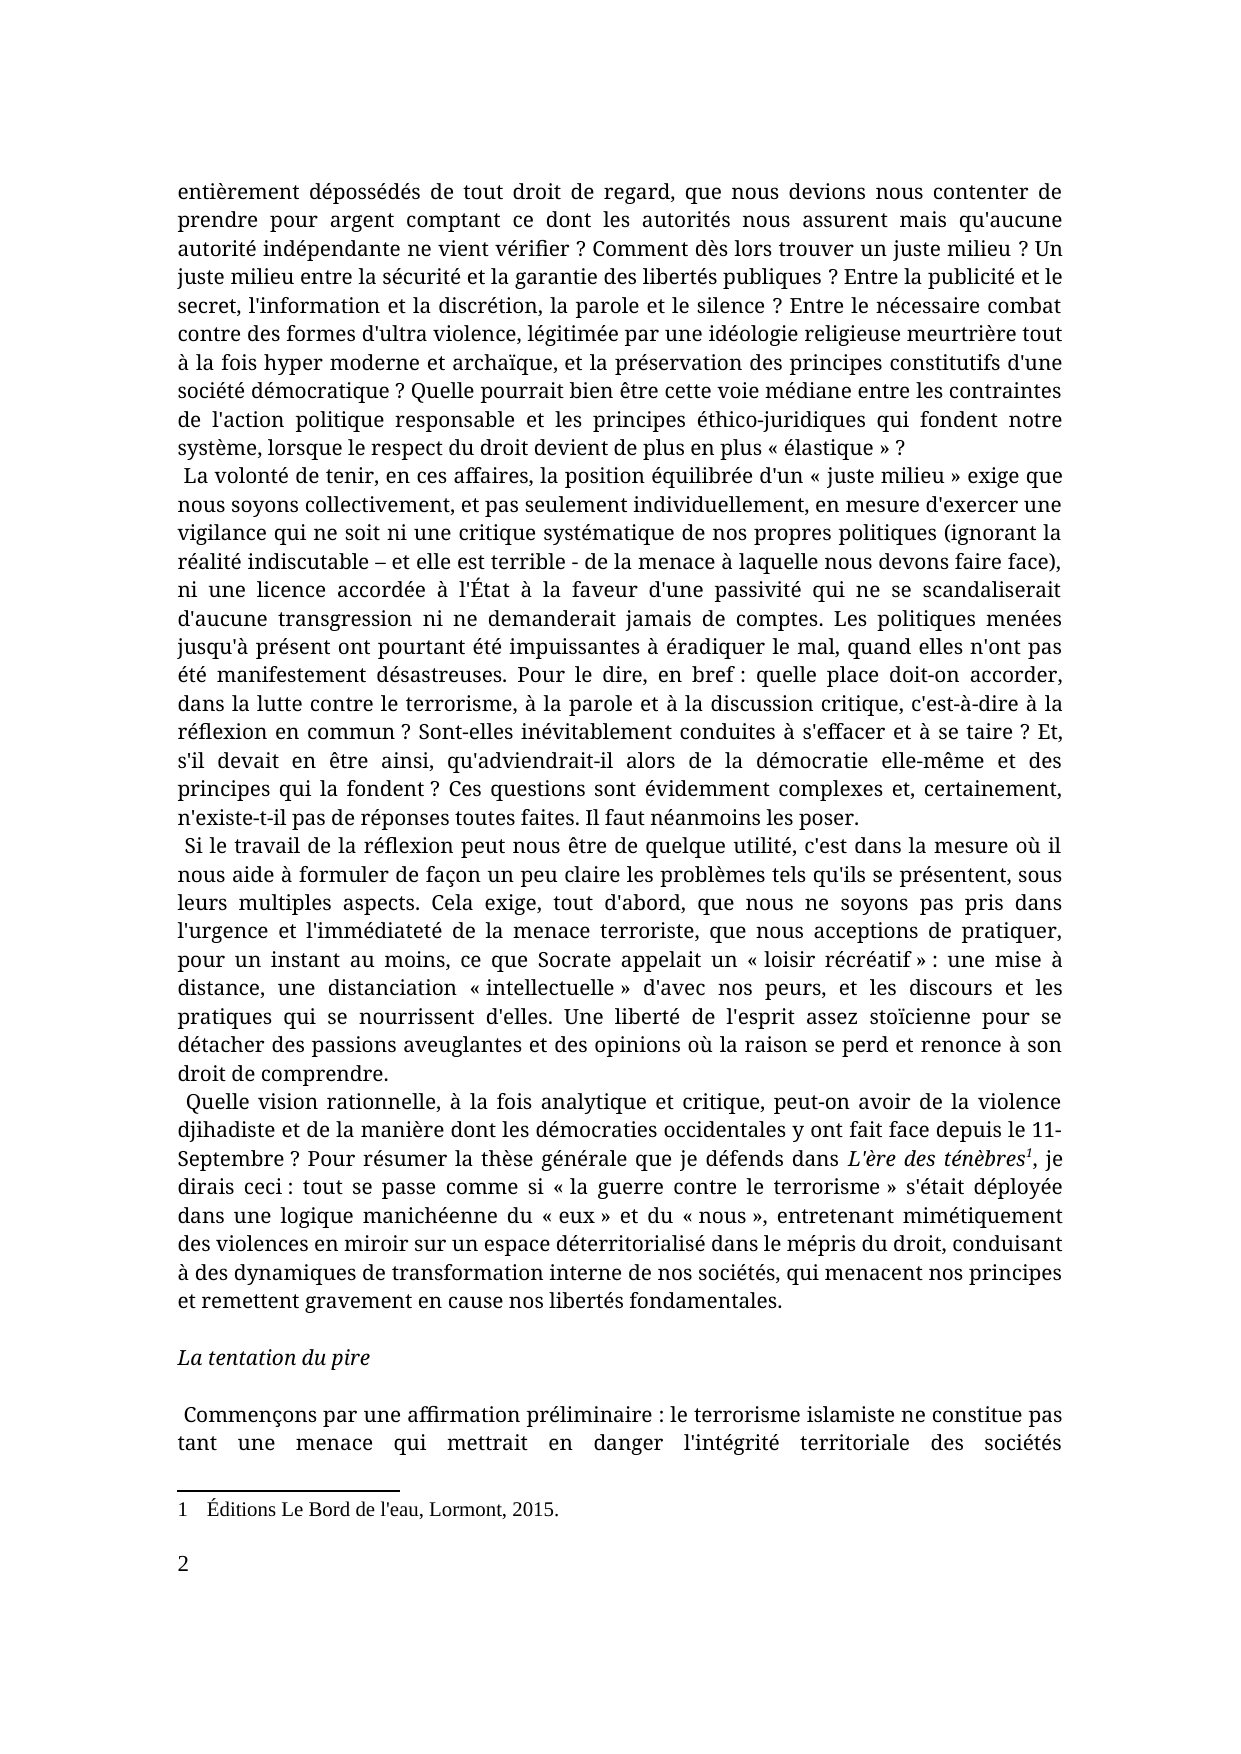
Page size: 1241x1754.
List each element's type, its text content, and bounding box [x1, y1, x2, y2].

text Commençons par une affirmation préliminaire : le terrorisme islamiste ne constitue pas tant une menace qui mettrait en danger l'intégrité territoriale des sociétés [177, 1400, 1063, 1457]
text Si le travail de la réflexion peut nous être de quelque utilité, c'est dans la mesure où il nous aide à formuler de façon un peu claire les problèmes tels qu'ils se présentent, sous leurs multiples aspects. Cela exige, tout d'abord, que nous ne soyons pas pris dans l'urgence et l'immédiateté de la menace terroriste, que nous acceptions de pratiquer, pour un instant au moins, ce que Socrate appelait un « loisir récréatif » : une mise à distance, une distanciation « intellectuelle » d'avec nos peurs, et les discours et les pratiques qui se nourrissent d'elles. Une liberté de l'esprit assez stoïcienne pour se détacher des passions aveuglantes et des opinions où la raison se perd et renonce à son droit de comprendre. [177, 831, 1063, 1087]
text entièrement dépossédés de tout droit de regard, que nous devions nous contenter de prendre pour argent comptant ce dont les autorités nous assurent mais qu'aucune autorité indépendante ne vient vérifier ? Comment dès lors trouver un juste milieu ? Un juste milieu entre la sécurité et la garantie des libertés publiques ? Entre la publicité et le secret, l'information et la discrétion, la parole et le silence ? Entre le nécessaire combat contre des formes d'ultra violence, légitimée par une idéologie religieuse meurtrière tout à la fois hyper moderne et archaïque, et la préservation des principes constitutifs d'une société démocratique ? Quelle pourrait bien être cette voie médiane entre les contraintes de l'action politique responsable et les principes éthico-juridiques qui fondent notre système, lorsque le respect du droit devient de plus en plus « élastique » ? [177, 177, 1063, 462]
text La tentation du pire [177, 1343, 1063, 1372]
text Quelle vision rationnelle, à la fois analytique et critique, peut-on avoir de la violence djihadiste et de la manière dont les démocraties occidentales y ont fait face depuis le 11-Septembre ? Pour résumer la thèse générale que je défends dans L'ère des ténèbres, je dirais ceci : tout se passe comme si « la guerre contre le terrorisme » s'était déployée dans une logique manichéenne du « eux » et du « nous », entretenant mimétiquement des violences en miroir sur un espace déterritorialisé dans le mépris du droit, conduisant à des dynamiques de transformation interne de nos sociétés, qui menacent nos principes et remettent gravement en cause nos libertés fondamentales. [177, 1087, 1063, 1315]
text Éditions Le Bord de l'eau, Lormont, 2015. [177, 1497, 1063, 1521]
text La volonté de tenir, en ces affaires, la position équilibrée d'un « juste milieu » exige que nous soyons collectivement, et pas seulement individuellement, en mesure d'exercer une vigilance qui ne soit ni une critique systématique de nos propres politiques (ignorant la réalité indiscutable – et elle est terrible - de la menace à laquelle nous devons faire face), ni une licence accordée à l'État à la faveur d'une passivité qui ne se scandaliserait d'aucune transgression ni ne demanderait jamais de comptes. Les politiques menées jusqu'à présent ont pourtant été impuissantes à éradiquer le mal, quand elles n'ont pas été manifestement désastreuses. Pour le dire, en bref : quelle place doit-on accorder, dans la lutte contre le terrorisme, à la parole et à la discussion critique, c'est-à-dire à la réflexion en commun ? Sont-elles inévitablement conduites à s'effacer et à se taire ? Et, s'il devait en être ainsi, qu'adviendrait-il alors de la démocratie elle-même et des principes qui la fondent ? Ces questions sont évidemment complexes et, certainement, n'existe-t-il pas de réponses toutes faites. Il faut néanmoins les poser. [177, 462, 1063, 831]
